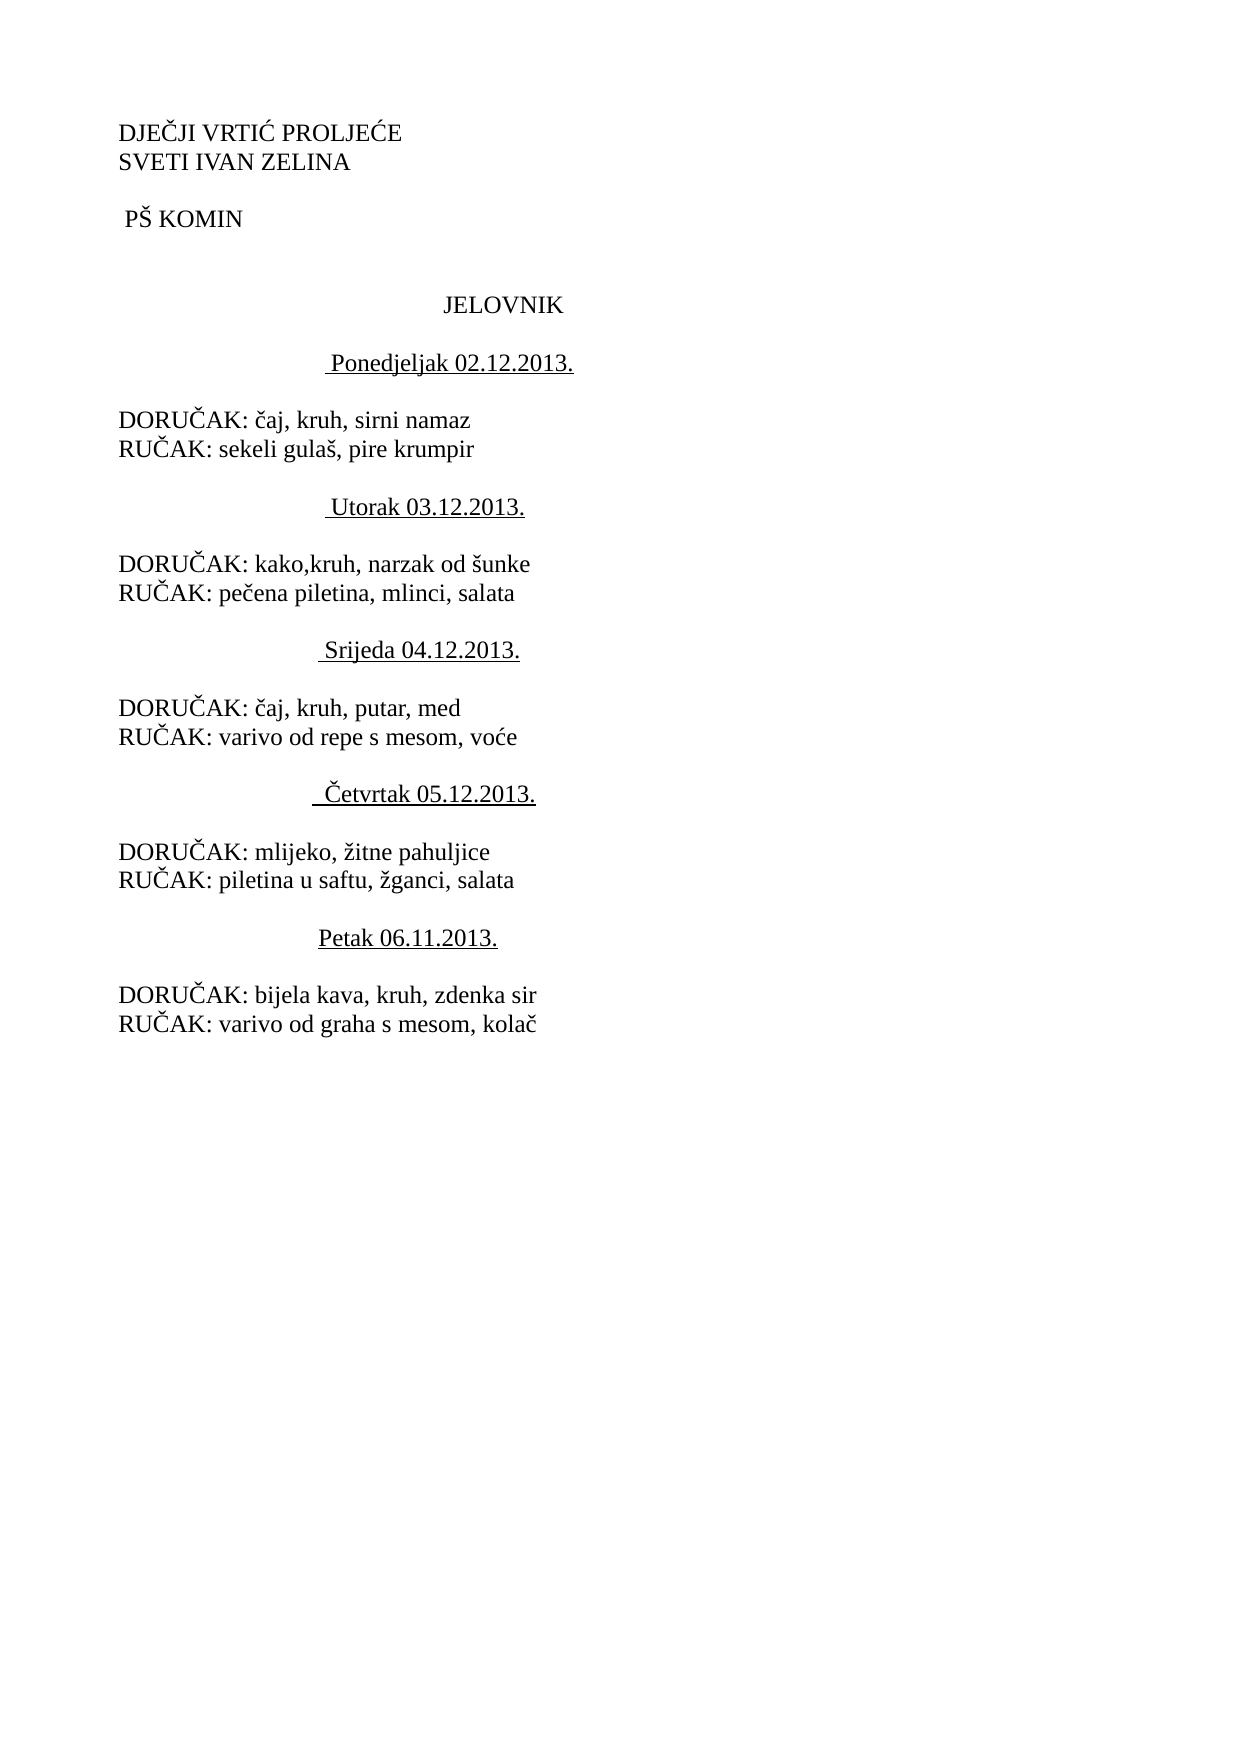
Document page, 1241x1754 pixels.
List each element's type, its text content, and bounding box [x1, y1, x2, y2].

text Srijeda 04.12.2013. [118, 636, 1122, 664]
text RUČAK: pečena piletina, mlinci, salata [118, 578, 1122, 607]
text Petak 06.11.2013. [118, 923, 1122, 952]
text DORUČAK: kako,kruh, narzak od šunke [118, 549, 1122, 578]
text DJEČJI VRTIĆ PROLJEĆE [118, 118, 1122, 147]
text RUČAK: piletina u saftu, žganci, salata [118, 866, 1122, 894]
text Utorak 03.12.2013. [118, 492, 1122, 521]
text SVETI IVAN ZELINA [118, 147, 1122, 176]
text RUČAK: sekeli gulaš, pire krumpir [118, 434, 1122, 463]
text DORUČAK: čaj, kruh, putar, med [118, 693, 1122, 722]
text DORUČAK: bijela kava, kruh, zdenka sir [118, 981, 1122, 1009]
text JELOVNIK [118, 291, 1122, 319]
text Ponedjeljak 02.12.2013. [118, 348, 1122, 377]
text Četvrtak 05.12.2013. [118, 779, 1122, 808]
text DORUČAK: mlijeko, žitne pahuljice [118, 837, 1122, 866]
text RUČAK: varivo od repe s mesom, voće [118, 722, 1122, 751]
text PŠ KOMIN [118, 204, 1122, 233]
text DORUČAK: čaj, kruh, sirni namaz [118, 406, 1122, 434]
text RUČAK: varivo od graha s mesom, kolač [118, 1009, 1122, 1038]
